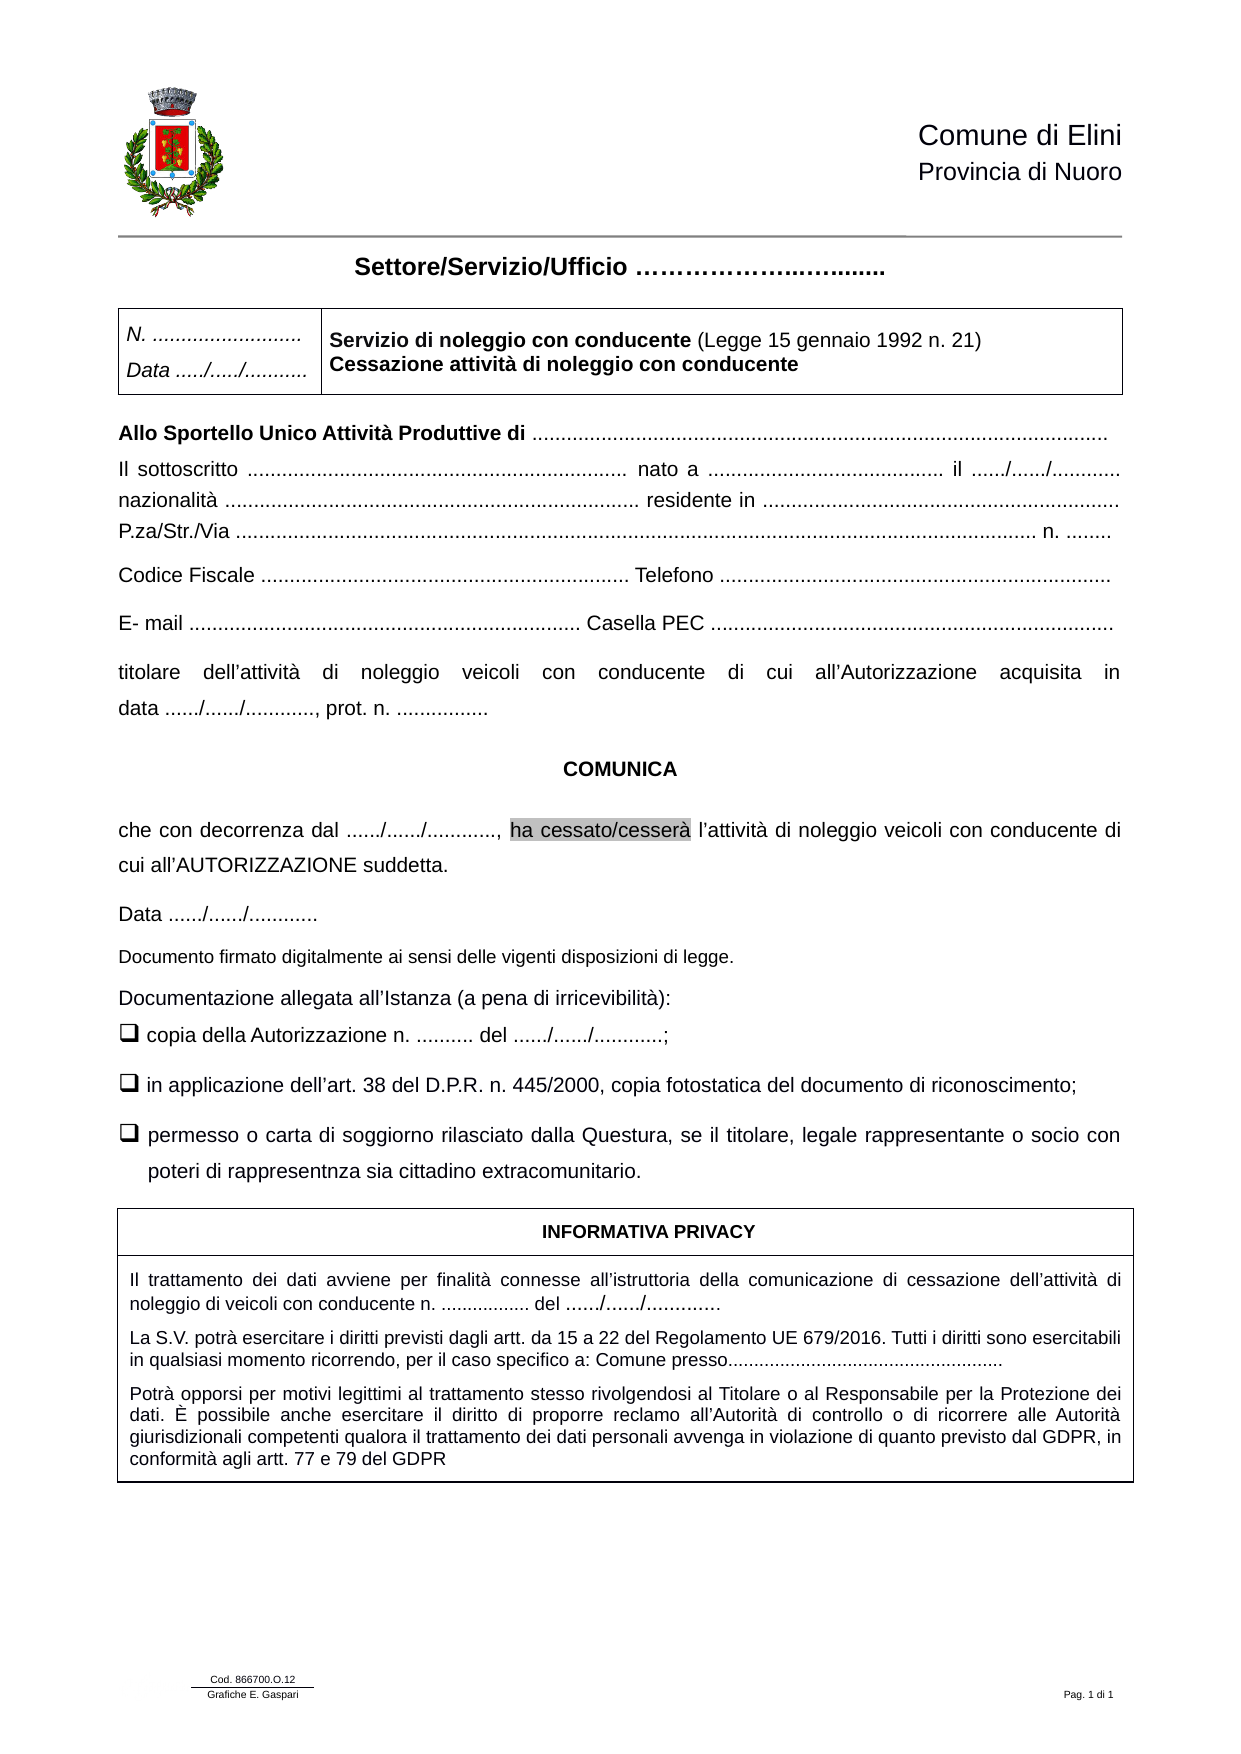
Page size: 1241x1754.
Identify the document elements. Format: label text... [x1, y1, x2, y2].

text titolare dell’attività di noleggio veicoli con conducente di cui all’Autorizzazione acquisita in data ....../....../............, prot. n. ................ [118, 659, 1122, 719]
table_cell Il trattamento dei dati avviene per finalità connesse all’istruttoria della comunicazione di cessazione dell’attività di noleggio di veicoli con conducente n. ................. del ....../....../............. La S.V. potrà esercitare i diritti previsti dagli artt. da 15 a 22 del Regolamento UE 679/2016. Tutti i diritti sono esercitabili in qualsiasi momento ricorrendo, per il caso specifico a: Comune presso..................................................... Potrà opporsi per motivi legittimi al trattamento stesso rivolgendosi al Titolare o al Responsabile per la Protezione dei dati. È possibile anche esercitare il diritto di proporre reclamo all’Autorità di controllo o di ricorrere alle Autorità giurisdizionali competenti qualora il trattamento dei dati personali avvenga in violazione di quanto previsto dal GDPR, in conformità agli artt. 77 e 79 del GDPR [118, 1256, 1133, 1481]
text Provincia di Nuoro [224, 157, 1122, 185]
table_header Servizio di noleggio con conducente (Legge 15 gennaio 1992 n. 21) Cessazione attività di noleggio con conducente [322, 309, 1122, 394]
text Comune di Elini [224, 118, 1122, 152]
text Documentazione allegata all’Istanza (a pena di irricevibilità): [118, 986, 1122, 1010]
table_header N. .......................... Data ...../...../........... [119, 309, 321, 394]
subtitle  permesso o carta di soggiorno rilasciato dalla Questura, se il titolare, legale rappresentante o socio con poteri di rappresentnza sia cittadino extracomunitario. [118, 1122, 1122, 1183]
subtitle  copia della Autorizzazione n. .......... del ....../....../............; [118, 1022, 1122, 1047]
text Codice Fiscale ................................................................ Telefono .................................................................... [118, 563, 1122, 587]
text COMUNICA [118, 756, 1122, 780]
text Documento firmato digitalmente ai sensi delle vigenti disposizioni di legge. [118, 945, 1122, 967]
text Allo Sportello Unico Attività Produttive di .................................................................................................... [118, 420, 1122, 444]
text Settore/Servizio/Ufficio ………………...…........ [118, 252, 1122, 281]
text che con decorrenza dal ....../....../............, ha cessato/cesserà l’attività di noleggio veicoli con conducente di cui all’AUTORIZZAZIONE suddetta. [118, 817, 1122, 877]
subtitle  in applicazione dell’art. 38 del D.P.R. n. 445/2000, copia fotostatica del documento di riconoscimento; [118, 1072, 1122, 1097]
text Data ....../....../............ [118, 902, 1122, 926]
picture [122, 87, 224, 219]
table_header INFORMATIVA PRIVACY [118, 1209, 1133, 1255]
text E- mail .................................................................... Casella PEC ...................................................................... [118, 611, 1122, 635]
text Il sottoscritto .................................................................. nato a ......................................... il ....../....../............ nazionalità ........................................................................ residente in .............................................................. P.za/Str./Via ........................................................................................................................................... n. ........ [118, 457, 1122, 543]
